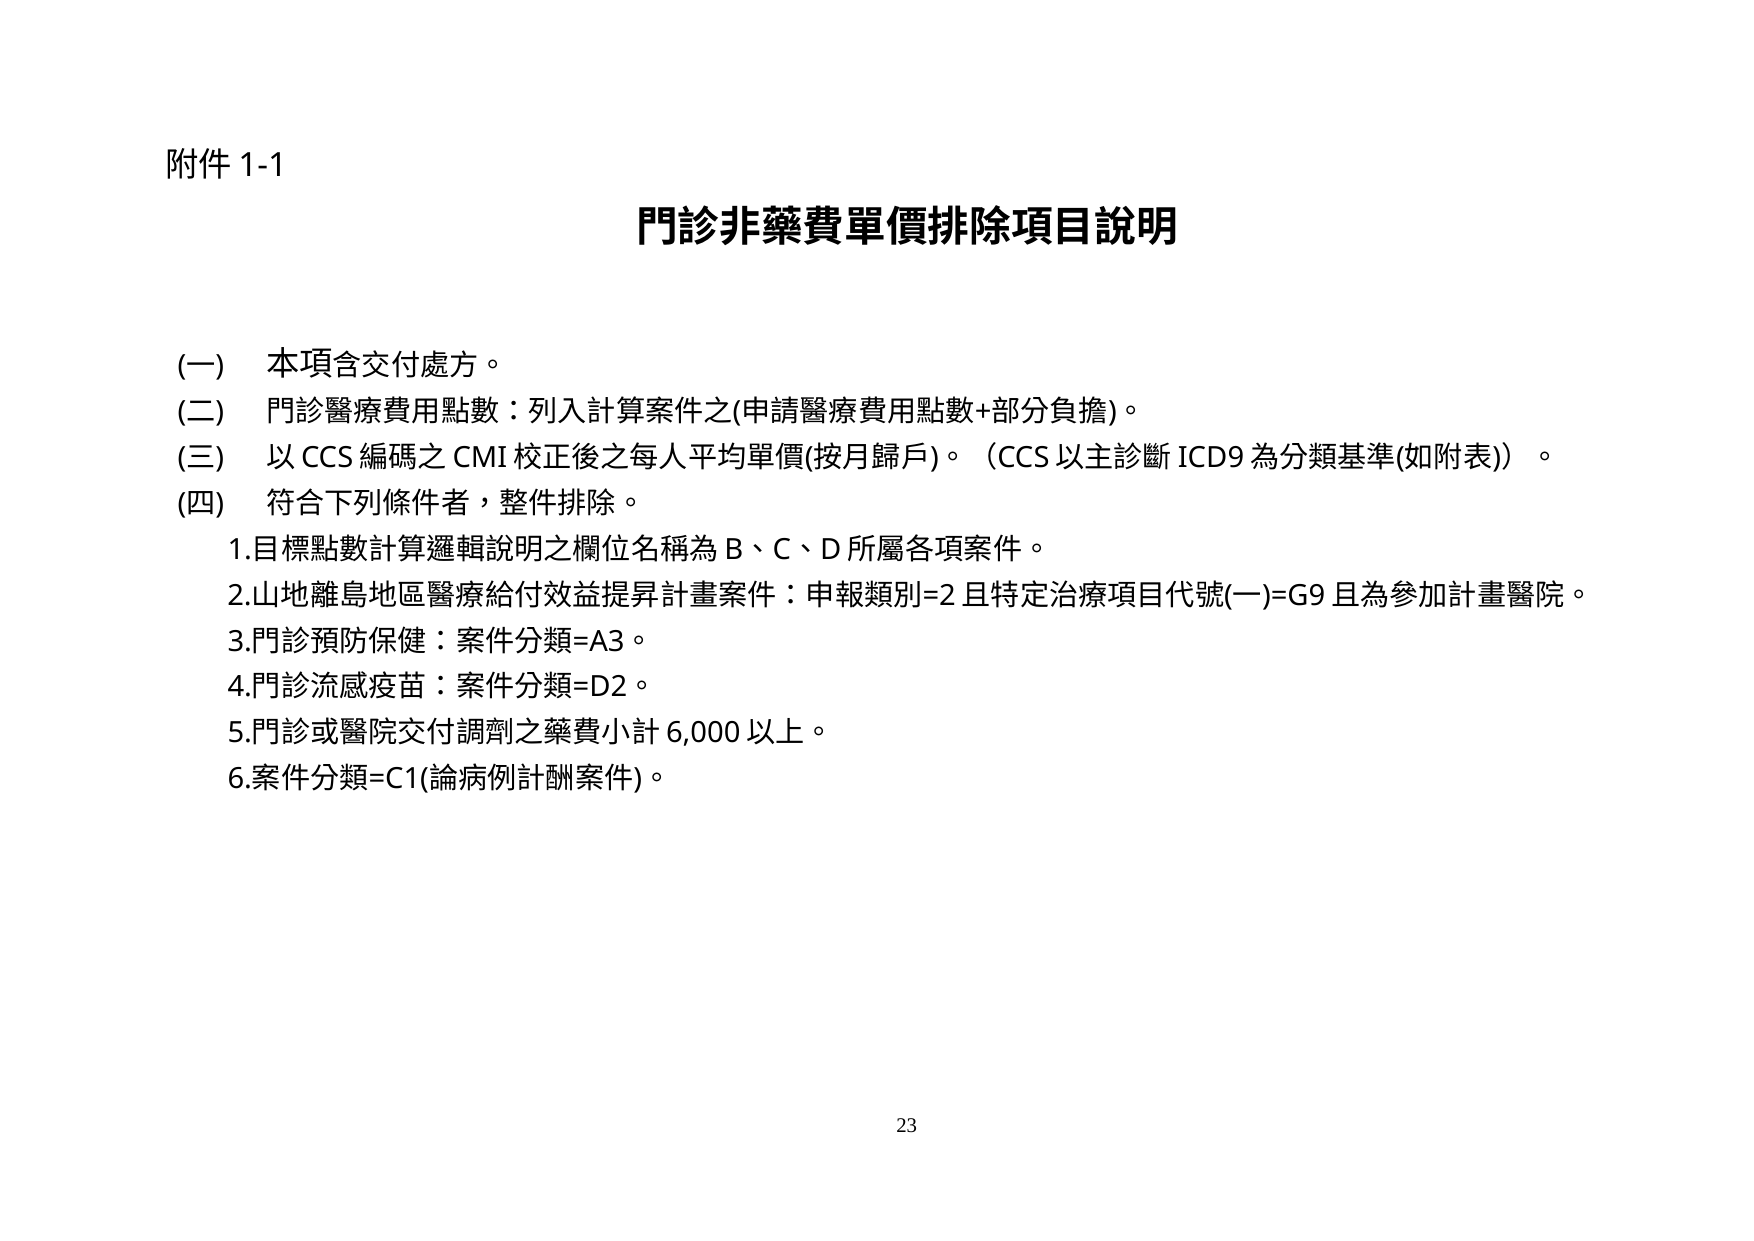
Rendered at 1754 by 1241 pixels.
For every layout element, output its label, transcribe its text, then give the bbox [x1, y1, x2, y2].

text 6.案件分類=C1(論病例計酬案件)。 [227, 751, 1636, 797]
text 門診非藥費單價排除項目說明 [177, 186, 1636, 261]
list 門診醫療費用點數：列入計算案件之(申請醫療費用點數+部分負擔)。 [177, 384, 1636, 430]
list 本項含交付處方。 [177, 336, 1636, 384]
list 符合下列條件者，整件排除。 [177, 476, 1636, 522]
text 附件1-1 [165, 138, 1636, 186]
text 5.門診或醫院交付調劑之藥費小計6,000以上。 [227, 705, 1636, 751]
list 以CCS編碼之CMI校正後之每人平均單價(按月歸戶)。（CCS以主診斷ICD9為分類基準(如附表)）。 [177, 430, 1636, 476]
text 2.山地離島地區醫療給付效益提昇計畫案件：申報類別=2且特定治療項目代號(一)=G9且為參加計畫醫院。 [227, 568, 1636, 614]
text 3.門診預防保健：案件分類=A3。 [227, 614, 1636, 659]
text 1.目標點數計算邏輯說明之欄位名稱為B、C、D所屬各項案件。 [227, 522, 1636, 568]
text 4.門診流感疫苗：案件分類=D2。 [227, 659, 1636, 705]
